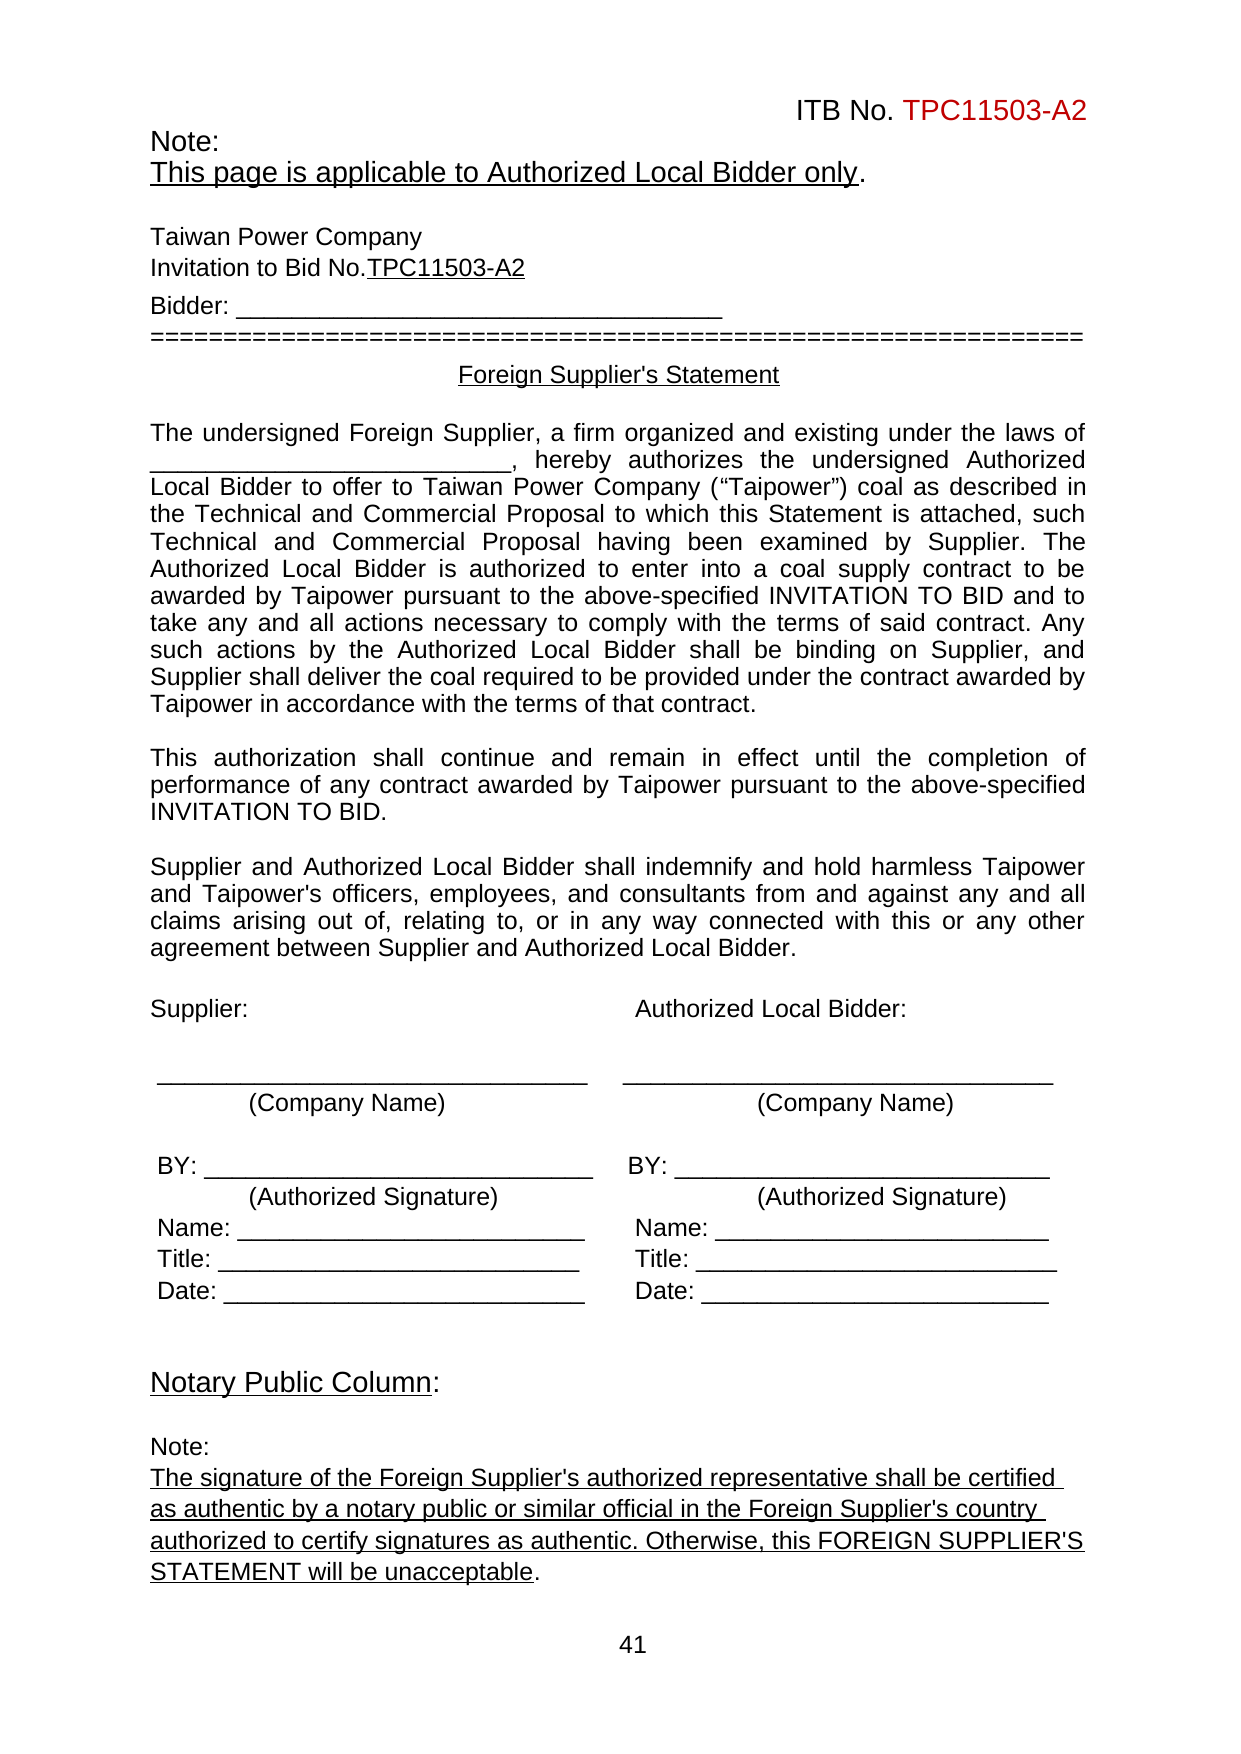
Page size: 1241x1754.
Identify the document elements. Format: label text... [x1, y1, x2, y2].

text BY: ____________________________ BY: ___________________________ [150, 1149, 1087, 1180]
text ================================================================ [150, 320, 1087, 351]
text This authorization shall continue and remain in effect until the completion of performance of any contract awarded by Taipower pursuant to the above-specified INVITATION TO BID. [150, 745, 1087, 826]
text Supplier and Authorized Local Bidder shall indemnify and hold harmless Taipower and Taipower's officers, employees, and consultants from and against any and all claims arising out of, relating to, or in any way connected with this or any other agreement between Supplier and Authorized Local Bidder. [150, 853, 1087, 962]
text Bidder: ___________________________________ [150, 282, 1087, 320]
text Title: __________________________ Title: __________________________ [150, 1243, 1087, 1274]
text Note: [150, 1430, 1087, 1462]
text The undersigned Foreign Supplier, a firm organized and existing under the laws of __________________________, hereby authorizes the undersigned Authorized Local Bidder to offer to Taiwan Power Company (“Taipower”) coal as described in the Technical and Commercial Proposal to which this Statement is attached, such Technical and Commercial Proposal having been examined by Supplier. The Authorized Local Bidder is authorized to enter into a coal supply contract to be awarded by Taipower pursuant to the above-specified INVITATION TO BID and to take any and all actions necessary to comply with the terms of said contract. Any such actions by the Authorized Local Bidder shall be binding on Supplier, and Supplier shall deliver the coal required to be provided under the contract awarded by Taipower in accordance with the terms of that contract. [150, 420, 1087, 718]
text Name: _________________________ Name: ________________________ [150, 1212, 1087, 1243]
text Notary Public Column: [150, 1368, 1087, 1399]
text Date: __________________________ Date: _________________________ [150, 1274, 1087, 1305]
text (Authorized Signature) (Authorized Signature) [150, 1180, 1087, 1212]
text Foreign Supplier's Statement [150, 351, 1087, 389]
text (Company Name) (Company Name) [150, 1087, 1087, 1118]
text This page is applicable to Authorized Local Bidder only. [150, 157, 1087, 189]
text The signature of the Foreign Supplier's authorized representative shall be certified as authentic by a notary public or similar official in the Foreign Supplier's country authorized to certify signatures as authentic. Otherwise, this FOREIGN SUPPLIER'S STATEMENT will be unacceptable. [150, 1462, 1087, 1587]
text Invitation to Bid No.TPC11503-A2 [150, 251, 1087, 282]
text _______________________________ _______________________________ [150, 1055, 1087, 1087]
text Note: [150, 126, 1087, 157]
text Supplier: Authorized Local Bidder: [150, 993, 1087, 1024]
text Taiwan Power Company [150, 220, 1087, 251]
